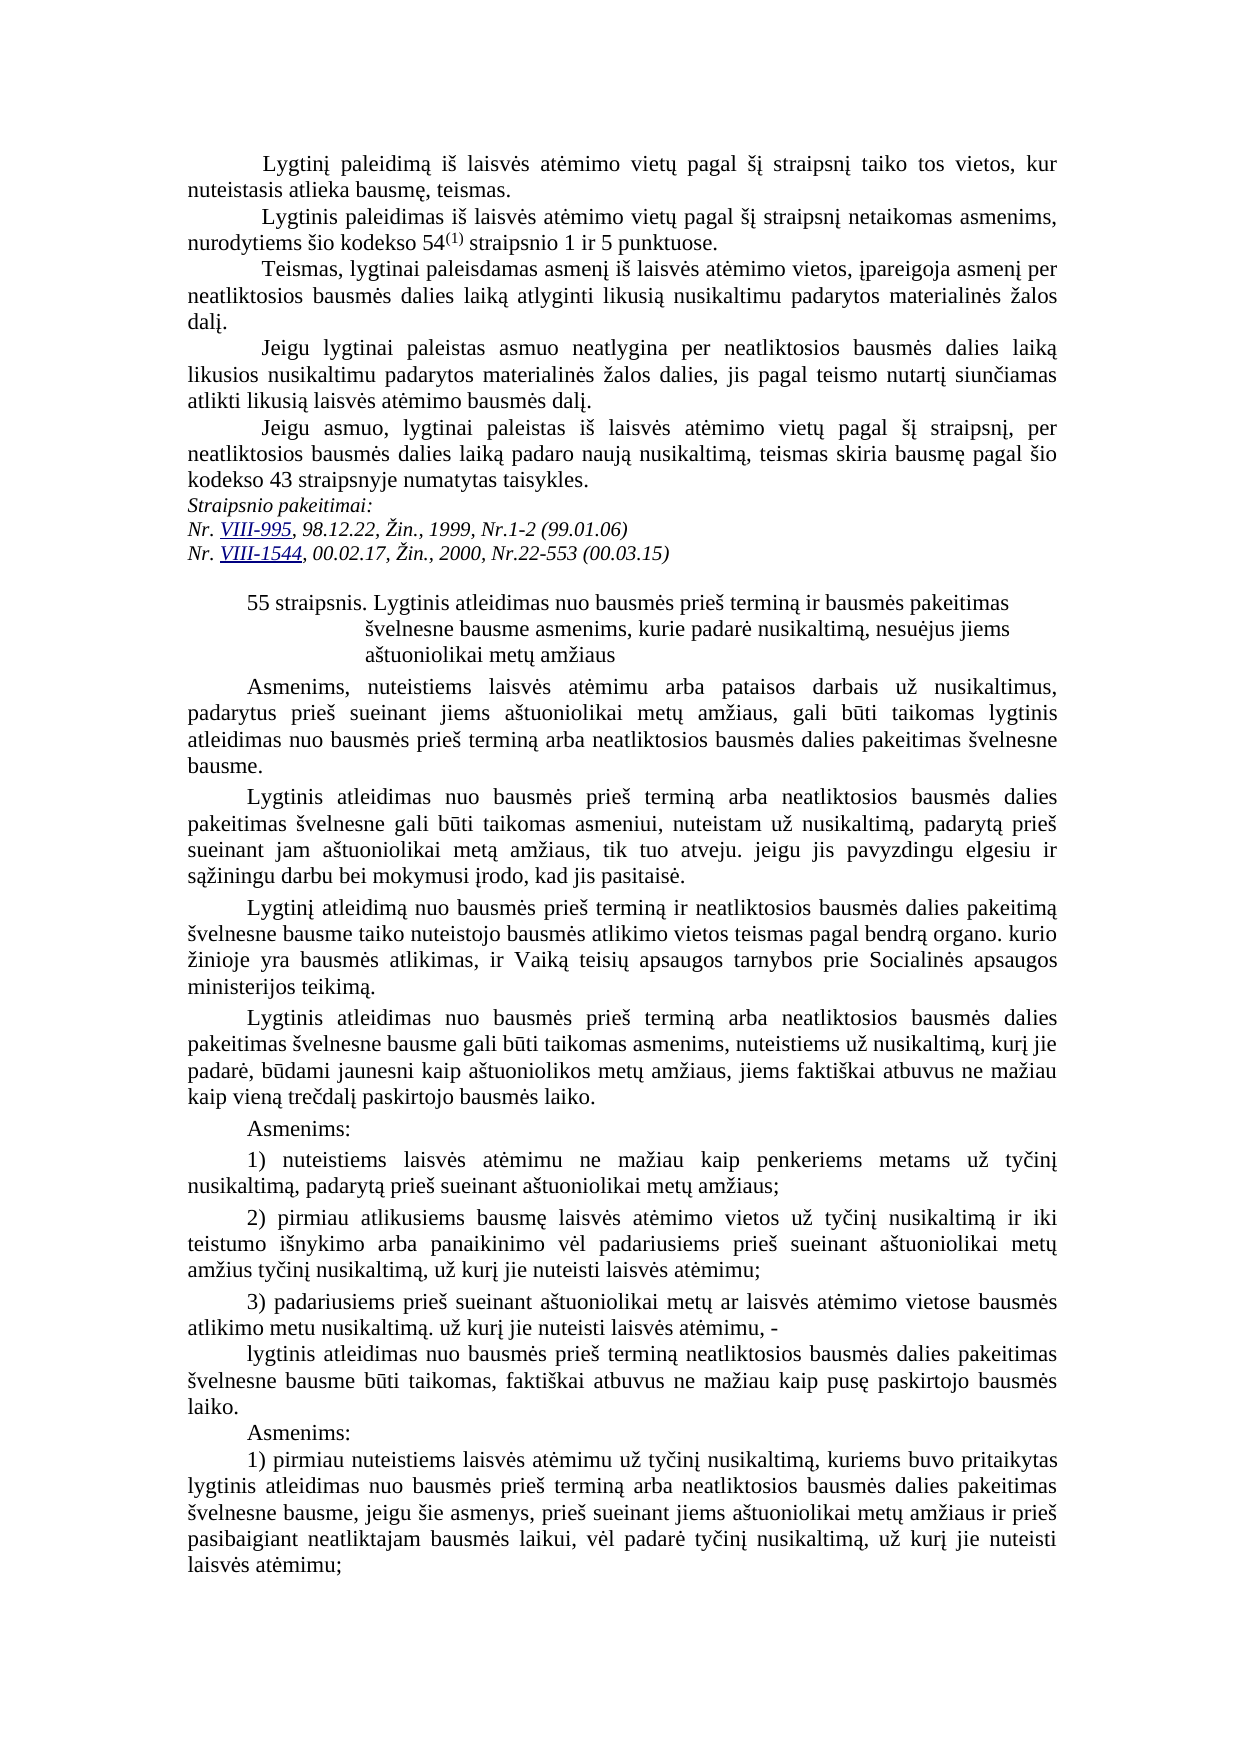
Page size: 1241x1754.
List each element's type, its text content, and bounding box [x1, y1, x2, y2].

text 1) pirmiau nuteistiems laisvės atėmimu už tyčinį nusikaltimą, kuriems buvo pritaikytas lygtinis atleidimas nuo bausmės prieš terminą arba neatliktosios bausmės dalies pakeitimas švelnesne bausme, jeigu šie asmenys, prieš sueinant jiems aštuoniolikai metų amžiaus ir prieš pasibaigiant neatliktajam bausmės laikui, vėl padarė tyčinį nusikaltimą, už kurį jie nuteisti laisvės atėmimu; [187, 1446, 1059, 1578]
text 2) pirmiau atlikusiems bausmę laisvės atėmimo vietos už tyčinį nusikaltimą ir iki teistumo išnykimo arba panaikinimo vėl padariusiems prieš sueinant aštuoniolikai metų amžius tyčinį nusikaltimą, už kurį jie nuteisti laisvės atėmimu; [187, 1204, 1059, 1283]
text Jeigu lygtinai paleistas asmuo neatlygina per neatliktosios bausmės dalies laiką likusios nusikaltimu padarytos materialinės žalos dalies, jis pagal teismo nutartį siunčiamas atlikti likusią laisvės atėmimo bausmės dalį. [187, 334, 1059, 413]
text Lygtinį paleidimą iš laisvės atėmimo vietų pagal šį straipsnį taiko tos vietos, kur nuteistasis atlieka bausmę, teismas. [187, 150, 1059, 203]
text Teismas, lygtinai paleisdamas asmenį iš laisvės atėmimo vietos, įpareigoja asmenį per neatliktosios bausmės dalies laiką atlyginti likusią nusikaltimu padarytos materialinės žalos dalį. [187, 255, 1059, 334]
text Nr. VIII-995, 98.12.22, Žin., 1999, Nr.1-2 (99.01.06) [187, 517, 1059, 541]
text Lygtinį atleidimą nuo bausmės prieš terminą ir neatliktosios bausmės dalies pakeitimą švelnesne bausme taiko nuteistojo bausmės atlikimo vietos teismas pagal bendrą organo. kurio žinioje yra bausmės atlikimas, ir Vaiką teisių apsaugos tarnybos prie Socialinės apsaugos ministerijos teikimą. [187, 894, 1059, 999]
text švelnesne bausme asmenims, kurie padarė nusikaltimą, nesuėjus jiems [365, 615, 1059, 642]
text Straipsnio pakeitimai: [187, 493, 1059, 517]
text Lygtinis atleidimas nuo bausmės prieš terminą arba neatliktosios bausmės dalies pakeitimas švelnesne bausme gali būti taikomas asmenims, nuteistiems už nusikaltimą, kurį jie padarė, būdami jaunesni kaip aštuoniolikos metų amžiaus, jiems faktiškai atbuvus ne mažiau kaip vieną trečdalį paskirtojo bausmės laiko. [187, 1004, 1059, 1109]
text Asmenims: [187, 1114, 1059, 1141]
text Lygtinis atleidimas nuo bausmės prieš terminą arba neatliktosios bausmės dalies pakeitimas švelnesne gali būti taikomas asmeniui, nuteistam už nusikaltimą, padarytą prieš sueinant jam aštuoniolikai metą amžiaus, tik tuo atveju. jeigu jis pavyzdingu elgesiu ir sąžiningu darbu bei mokymusi įrodo, kad jis pasitaisė. [187, 783, 1059, 889]
text Nr. VIII-1544, 00.02.17, Žin., 2000, Nr.22-553 (00.03.15) [187, 541, 1059, 565]
text Asmenims: [187, 1419, 1059, 1446]
text Lygtinis paleidimas iš laisvės atėmimo vietų pagal šį straipsnį netaikomas asmenims, nurodytiems šio kodekso 54(1) straipsnio 1 ir 5 punktuose. [187, 203, 1059, 255]
text aštuoniolikai metų amžiaus [365, 642, 1059, 668]
text 1) nuteistiems laisvės atėmimu ne mažiau kaip penkeriems metams už tyčinį nusikaltimą, padarytą prieš sueinant aštuoniolikai metų amžiaus; [187, 1146, 1059, 1199]
text 3) padariusiems prieš sueinant aštuoniolikai metų ar laisvės atėmimo vietose bausmės atlikimo metu nusikaltimą. už kurį jie nuteisti laisvės atėmimu, - [187, 1288, 1059, 1340]
text 55 straipsnis. Lygtinis atleidimas nuo bausmės prieš terminą ir bausmės pakeitimas [247, 589, 1059, 615]
text Asmenims, nuteistiems laisvės atėmimu arba pataisos darbais už nusikaltimus, padarytus prieš sueinant jiems aštuoniolikai metų amžiaus, gali būti taikomas lygtinis atleidimas nuo bausmės prieš terminą arba neatliktosios bausmės dalies pakeitimas švelnesne bausme. [187, 673, 1059, 778]
text Jeigu asmuo, lygtinai paleistas iš laisvės atėmimo vietų pagal šį straipsnį, per neatliktosios bausmės dalies laiką padaro naują nusikaltimą, teismas skiria bausmę pagal šio kodekso 43 straipsnyje numatytas taisykles. [187, 413, 1059, 493]
text lygtinis atleidimas nuo bausmės prieš terminą neatliktosios bausmės dalies pakeitimas švelnesne bausme būti taikomas, faktiškai atbuvus ne mažiau kaip pusę paskirtojo bausmės laiko. [187, 1340, 1059, 1419]
